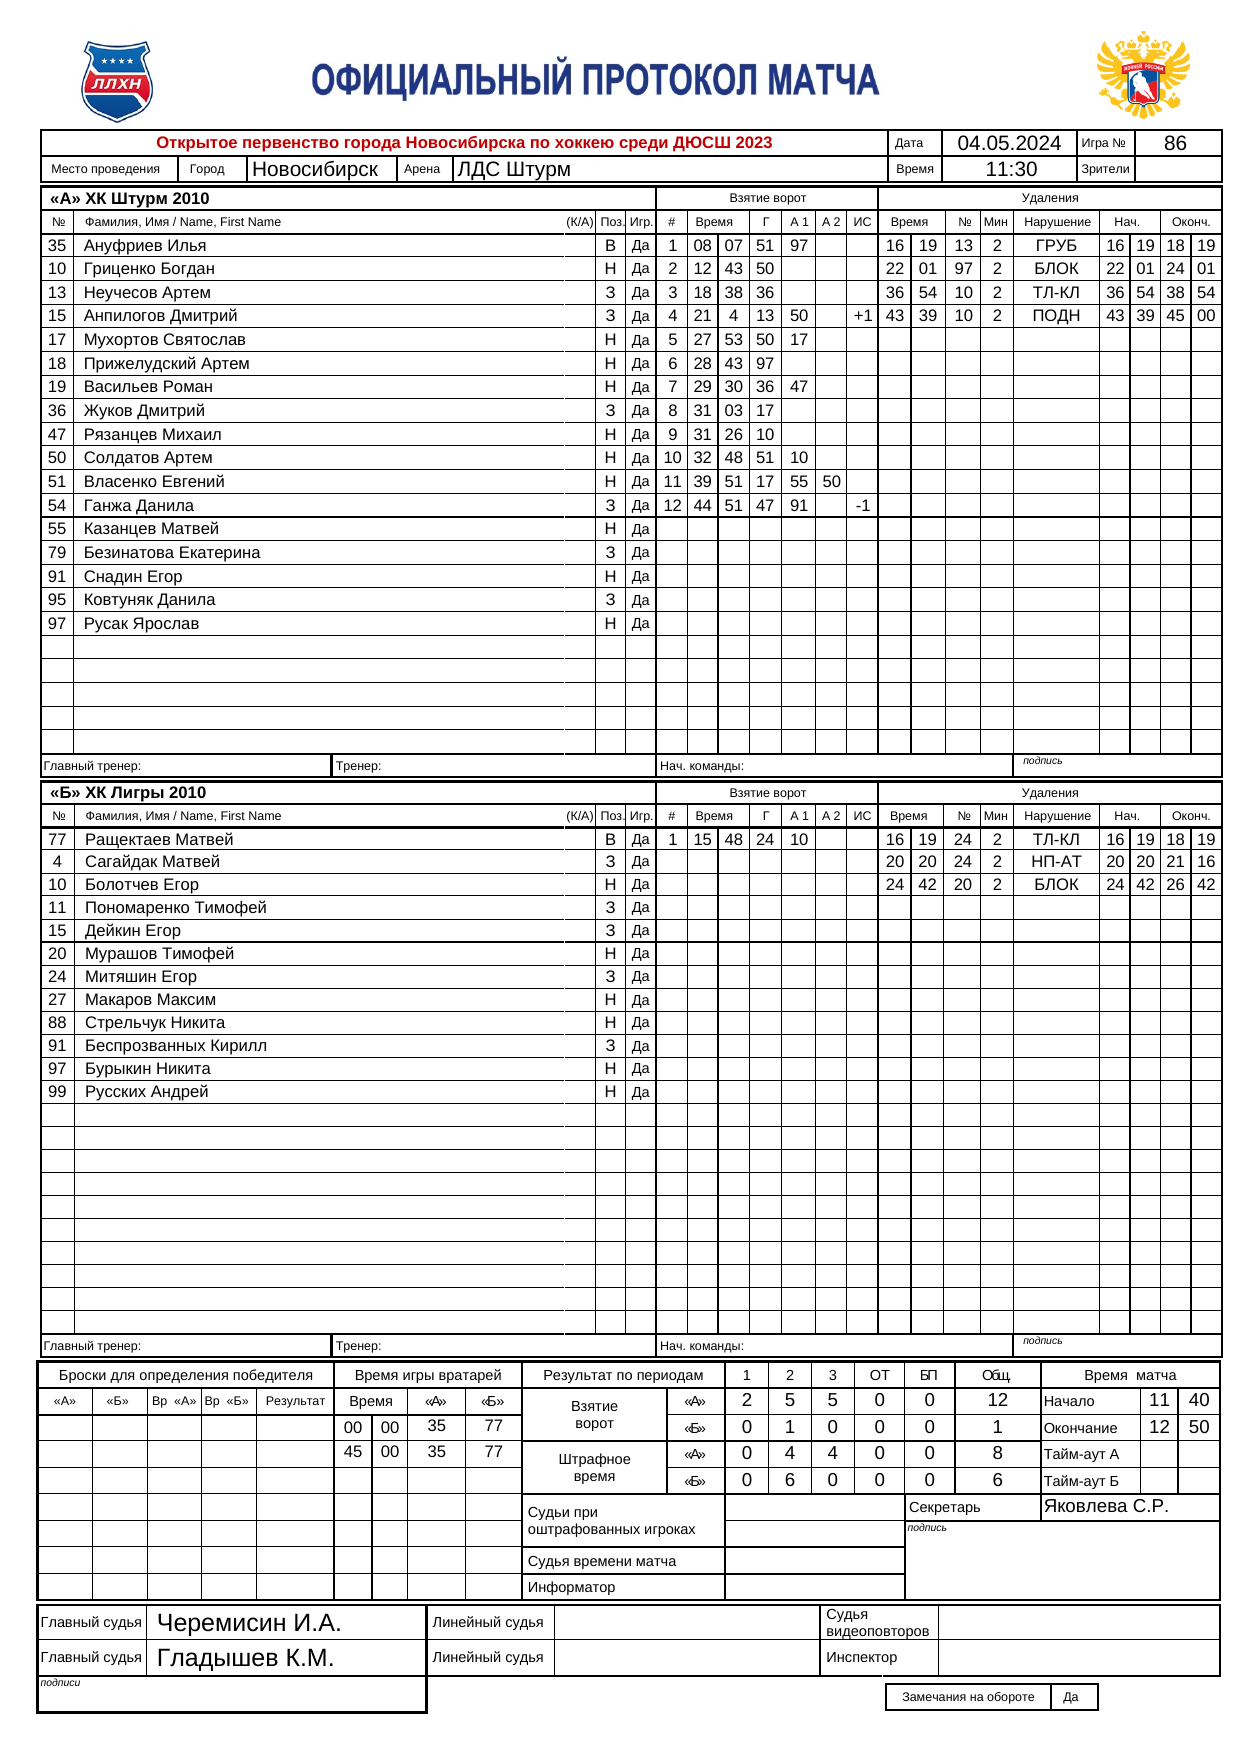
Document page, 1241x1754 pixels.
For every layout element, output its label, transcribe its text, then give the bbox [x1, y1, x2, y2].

table_cell [912, 966, 943, 987]
table_cell [1131, 588, 1160, 611]
table_cell [912, 1150, 943, 1172]
table_cell [1100, 683, 1129, 706]
table_cell [148, 1574, 201, 1599]
table_cell [1014, 1035, 1099, 1057]
table_cell Нарушение [1014, 211, 1099, 233]
table_cell 10 [42, 874, 74, 895]
table_cell [596, 707, 625, 729]
table_cell [946, 399, 980, 422]
table_cell [596, 730, 625, 753]
table_cell [944, 1196, 980, 1218]
table_cell [1100, 636, 1129, 658]
table_cell [912, 896, 943, 918]
table_cell А 1 [782, 211, 815, 233]
table_cell Власенко Евгений [74, 470, 564, 493]
table_cell Да [626, 612, 655, 634]
table_cell [75, 1265, 564, 1287]
table_cell Сагайдак Матвей [75, 850, 564, 872]
table_cell [466, 1494, 521, 1520]
table_cell [816, 989, 846, 1011]
table_cell [1161, 1219, 1190, 1241]
table_cell [565, 565, 595, 587]
table_cell [408, 1521, 465, 1546]
table_cell 10 [782, 446, 815, 469]
table_cell [1014, 376, 1099, 398]
table_cell ГРУБ [1014, 235, 1099, 256]
table_cell [1014, 683, 1099, 706]
table_cell [42, 1127, 74, 1149]
table_cell [879, 1242, 910, 1264]
table_cell [1161, 1173, 1190, 1195]
table_cell [257, 1416, 333, 1440]
table_cell 77 [42, 829, 74, 849]
table_cell 26 [1161, 874, 1190, 895]
table_cell Мурашов Тимофей [75, 943, 564, 964]
table_cell Болотчев Егор [75, 874, 564, 895]
table_cell 0 [905, 1389, 954, 1413]
table_cell [93, 1468, 147, 1493]
table_cell [816, 850, 846, 872]
table_cell Да [626, 565, 655, 587]
table_cell [782, 1058, 815, 1079]
table_cell 16 [879, 829, 910, 849]
table_cell [912, 376, 945, 398]
table_cell [626, 683, 655, 706]
table_cell [750, 636, 781, 658]
table_cell 3 [657, 281, 687, 303]
table_cell [912, 1196, 943, 1218]
table_cell 35 [408, 1416, 465, 1440]
table_cell [847, 1196, 877, 1218]
table_cell [373, 1468, 407, 1493]
table_cell [93, 1416, 147, 1440]
table_cell Яковлева С.Р. [1042, 1495, 1219, 1520]
table_cell 35 [408, 1441, 465, 1467]
table_cell [1100, 1035, 1129, 1057]
table_cell [847, 1081, 877, 1103]
table_cell Да [626, 896, 655, 918]
table_header Открытое первенство города Новосибирска по хоккею среди ДЮСШ 2023 [42, 131, 887, 155]
table_header Замечания на обороте [887, 1685, 1050, 1709]
table_cell [912, 399, 945, 422]
table_cell 08 [688, 235, 717, 256]
table_cell [946, 730, 980, 753]
table_cell 1 [769, 1415, 811, 1440]
table_cell З [596, 541, 625, 564]
table_cell З [596, 920, 625, 941]
table_cell [912, 1242, 943, 1264]
table_cell [1131, 1242, 1160, 1264]
table_cell Н [596, 518, 625, 540]
table_cell [1192, 352, 1221, 374]
table_cell 6 [769, 1468, 811, 1493]
table_cell [1100, 1196, 1129, 1218]
table_cell [944, 1311, 980, 1333]
table_cell 91 [782, 494, 815, 516]
table_cell [596, 1265, 625, 1287]
table_cell [750, 730, 781, 753]
table_cell Н [596, 1012, 625, 1033]
table_cell Гладышев К.М. [147, 1640, 425, 1675]
table_cell Да [626, 943, 655, 964]
table_cell [1131, 612, 1160, 634]
table_cell [939, 1640, 1219, 1675]
table_cell 2 [981, 874, 1013, 895]
table_cell [1192, 518, 1221, 540]
table_cell [847, 423, 877, 445]
table_cell [657, 1311, 687, 1333]
table_cell [944, 1127, 980, 1149]
table_cell 0 [812, 1468, 854, 1493]
table_cell Н [596, 1058, 625, 1079]
table_cell Фамилия, Имя / Name, First Name [74, 211, 565, 233]
table_cell 26 [719, 423, 749, 445]
table_cell [981, 1288, 1013, 1310]
table_cell 43 [719, 257, 749, 280]
table_cell 32 [688, 446, 717, 469]
table_cell [719, 518, 749, 540]
table_cell [565, 1150, 595, 1172]
table_cell 31 [688, 423, 717, 445]
table_cell [74, 730, 564, 753]
table_cell 88 [42, 1012, 74, 1033]
table_cell [1014, 1311, 1099, 1333]
table_cell [1131, 328, 1160, 351]
table_cell [1014, 966, 1099, 987]
table_cell 1 [956, 1415, 1040, 1440]
table_cell [879, 1173, 910, 1195]
table_cell [335, 1547, 371, 1573]
table_cell [719, 1265, 749, 1287]
table_cell [847, 636, 877, 658]
table_cell [1131, 1265, 1160, 1287]
table_cell [847, 943, 877, 964]
table_cell [657, 920, 687, 941]
table_cell [75, 1150, 564, 1172]
table_cell [782, 541, 815, 564]
table_cell Да [626, 235, 655, 256]
table_cell [782, 1242, 815, 1264]
table_cell Секретарь [906, 1495, 1040, 1520]
table_cell [1099, 1682, 1220, 1711]
table_cell 7 [657, 376, 687, 398]
table_cell [750, 874, 781, 895]
table_cell 2 [981, 257, 1013, 280]
table_cell [657, 943, 687, 964]
table_cell [847, 1219, 877, 1241]
table_header Игра № [1078, 131, 1134, 155]
table_cell [565, 1311, 595, 1333]
table_cell 4 [42, 850, 74, 872]
table_cell [657, 707, 687, 729]
table_cell [1192, 565, 1221, 587]
table_cell [912, 920, 943, 941]
table_cell [688, 730, 717, 753]
table_cell 1 [657, 829, 687, 849]
table_cell Поз. [596, 805, 625, 826]
table_cell [1014, 1265, 1099, 1287]
table_cell 0 [855, 1389, 904, 1413]
table_cell 10 [946, 281, 980, 303]
table_cell [1192, 399, 1221, 422]
table_cell [847, 1127, 877, 1149]
table_cell Поз. [596, 211, 625, 233]
table_cell 0 [812, 1415, 854, 1440]
table_cell [939, 1606, 1219, 1639]
table_cell [75, 1242, 564, 1264]
table_cell Да [626, 446, 655, 469]
table_cell [1179, 1441, 1219, 1467]
table_cell [1131, 399, 1160, 422]
table_cell Прижелудский Артем [74, 352, 564, 374]
table_cell # [657, 805, 687, 826]
table_cell 19 [1192, 235, 1221, 256]
table_cell [719, 850, 749, 872]
table_header 1 [726, 1363, 768, 1387]
table_cell 42 [912, 874, 943, 895]
table_cell 00 [373, 1441, 407, 1467]
table_cell Бурыкин Никита [75, 1058, 564, 1079]
table_cell [657, 1242, 687, 1264]
table_cell [626, 659, 655, 682]
table_cell [879, 920, 910, 941]
table_cell [946, 612, 980, 634]
table_cell [1100, 920, 1129, 941]
table_cell [719, 1035, 749, 1057]
table_cell [626, 1265, 655, 1287]
table_cell 51 [750, 235, 781, 256]
table_cell [981, 1265, 1013, 1287]
table_cell Н [596, 874, 625, 895]
table_cell [879, 707, 910, 729]
table_cell [373, 1494, 407, 1520]
table_cell [1014, 1012, 1099, 1033]
table_cell [1161, 518, 1190, 540]
table_cell [1100, 399, 1129, 422]
table_cell [816, 1219, 846, 1241]
table_cell [408, 1547, 465, 1573]
table_cell [981, 966, 1013, 987]
table_cell [1014, 328, 1099, 351]
table_cell 28 [688, 352, 717, 374]
table_cell Мин [981, 211, 1013, 233]
table_cell 10 [42, 257, 73, 280]
table_cell [688, 943, 717, 964]
table_cell Главный тренер: [42, 755, 330, 776]
table_cell 5 [812, 1389, 854, 1413]
table_cell [148, 1441, 201, 1467]
table_cell 07 [719, 235, 749, 256]
table_cell Н [596, 470, 625, 493]
table_cell [1100, 707, 1129, 729]
table_cell [626, 1219, 655, 1241]
table_cell [1014, 659, 1099, 682]
table_cell -1 [847, 494, 877, 516]
table_cell [1100, 352, 1129, 374]
table_cell З [596, 966, 625, 987]
table_cell [879, 1219, 910, 1241]
table_cell [1192, 659, 1221, 682]
table_cell 95 [42, 588, 73, 611]
table_cell [782, 966, 815, 987]
table_cell [912, 730, 945, 753]
table_cell [912, 565, 945, 587]
table_cell 38 [719, 281, 749, 303]
table_cell [42, 1288, 74, 1310]
table_cell [816, 874, 846, 895]
table_cell Да [626, 1081, 655, 1103]
table_cell «А» [39, 1389, 92, 1413]
table_cell [1192, 588, 1221, 611]
table_cell Оконч. [1161, 211, 1221, 233]
table_cell [555, 1640, 819, 1675]
table_cell [879, 494, 910, 516]
table_cell № [42, 211, 73, 233]
table_cell Начало [1042, 1389, 1140, 1413]
table_cell ПОДН [1014, 305, 1099, 327]
table_cell [981, 423, 1013, 445]
table_cell 24 [944, 829, 980, 849]
table_cell Да [626, 470, 655, 493]
table_cell Да [626, 920, 655, 941]
table_cell [1192, 1035, 1221, 1057]
table_cell 50 [782, 305, 815, 327]
table_cell [1192, 1012, 1221, 1033]
table_cell Место проведения [42, 157, 177, 181]
table_cell [565, 966, 595, 987]
table_cell [816, 328, 846, 351]
table_cell [879, 565, 910, 587]
table_cell [816, 943, 846, 964]
table_cell [596, 1196, 625, 1218]
table_cell [1131, 943, 1160, 964]
table_cell [726, 1548, 904, 1573]
table_cell Штрафное время [523, 1442, 666, 1493]
table_cell 54 [1192, 281, 1221, 303]
table_cell Дейкин Егор [75, 920, 564, 941]
table_cell 77 [466, 1441, 521, 1467]
table_cell [1100, 943, 1129, 964]
table_cell [750, 541, 781, 564]
table_cell 50 [750, 328, 781, 351]
table_cell [981, 1035, 1013, 1057]
table_cell [782, 636, 815, 658]
table_cell Да [626, 829, 655, 849]
table_cell [75, 1219, 564, 1241]
table_cell [1014, 989, 1099, 1011]
table_cell [93, 1547, 147, 1573]
table_cell [847, 235, 877, 256]
table_cell БЛОК [1014, 257, 1099, 280]
table_cell [657, 659, 687, 682]
table_cell [782, 281, 815, 303]
table_cell [565, 659, 595, 682]
table_cell З [596, 850, 625, 872]
table_cell [1014, 565, 1099, 587]
table_cell [1141, 1441, 1177, 1467]
table_cell [1161, 494, 1190, 516]
table_cell [565, 423, 595, 445]
table_cell [657, 541, 687, 564]
table_cell [944, 1288, 980, 1310]
table_cell [565, 281, 595, 303]
table_cell ТЛ-КЛ [1014, 281, 1099, 303]
table_cell [335, 1574, 371, 1599]
table_cell [1014, 1288, 1099, 1310]
table_cell [565, 1127, 595, 1149]
table_cell [981, 730, 1013, 753]
table_header Удаления [879, 783, 1221, 803]
table_cell [847, 376, 877, 398]
table_cell [879, 1081, 910, 1103]
table_cell [883, 1677, 1220, 1681]
table_cell [1014, 470, 1099, 493]
table_cell [981, 659, 1013, 682]
table_cell [782, 1288, 815, 1310]
table_cell [626, 730, 655, 753]
table_cell 2 [981, 305, 1013, 327]
table_cell [1161, 1058, 1190, 1079]
table_cell Время [688, 805, 749, 826]
table_header 86 [1136, 131, 1221, 155]
table_cell [946, 470, 980, 493]
table_cell [847, 966, 877, 987]
table_cell 24 [1161, 257, 1190, 280]
table_cell [565, 874, 595, 895]
table_cell [879, 1012, 910, 1033]
table_cell Да [626, 352, 655, 374]
table_cell [879, 1104, 910, 1126]
table_cell 15 [42, 305, 73, 327]
table_cell [688, 1012, 717, 1033]
table_cell 54 [912, 281, 945, 303]
table_cell [565, 1288, 595, 1310]
table_cell [946, 636, 980, 658]
table_cell 4 [812, 1442, 854, 1467]
table_cell [782, 399, 815, 422]
table_cell Безинатова Екатерина [74, 541, 564, 564]
table_cell [1192, 328, 1221, 351]
table_cell [657, 966, 687, 987]
table_cell [1161, 446, 1190, 469]
table_cell [565, 235, 595, 256]
table_cell 91 [42, 565, 73, 587]
table_cell [847, 612, 877, 634]
table_header Удаления [879, 188, 1221, 209]
table_cell 19 [1131, 829, 1160, 849]
table_cell [750, 1035, 781, 1057]
table_cell Н [596, 612, 625, 634]
table_cell [782, 1265, 815, 1287]
table_cell [981, 328, 1013, 351]
table_cell [912, 1219, 943, 1241]
table_cell [782, 1127, 815, 1149]
table_cell [565, 1035, 595, 1057]
table_cell [657, 565, 687, 587]
table_header 2 [769, 1363, 811, 1387]
table_cell 0 [855, 1415, 904, 1440]
table_cell [750, 989, 781, 1011]
table_cell [912, 636, 945, 658]
table_cell [981, 989, 1013, 1011]
table_cell [1192, 1127, 1221, 1149]
table_cell [657, 588, 687, 611]
table_cell [719, 1012, 749, 1033]
table_cell [816, 1265, 846, 1287]
table_cell [912, 1127, 943, 1149]
table_cell [847, 281, 877, 303]
table_cell [750, 612, 781, 634]
table_cell [1014, 1173, 1099, 1195]
table_cell [565, 328, 595, 351]
table_cell [1192, 1173, 1221, 1195]
table_cell [1131, 1081, 1160, 1103]
table_cell [1192, 1219, 1221, 1241]
table_cell [688, 659, 717, 682]
table_cell [879, 612, 910, 634]
table_cell 12 [956, 1389, 1040, 1413]
table_cell [1179, 1468, 1219, 1493]
table_cell [39, 1547, 92, 1573]
table_cell [944, 1058, 980, 1079]
table_cell [1014, 423, 1099, 445]
table_cell [719, 1150, 749, 1172]
table_cell 8 [657, 399, 687, 422]
table_cell [816, 1150, 846, 1172]
table_cell [1131, 1288, 1160, 1310]
table_cell [782, 1012, 815, 1033]
table_cell [750, 1311, 781, 1333]
table_cell 50 [42, 446, 73, 469]
table_cell [816, 707, 846, 729]
table_cell [626, 1242, 655, 1264]
table_cell [981, 588, 1013, 611]
table_cell [657, 1196, 687, 1218]
table_cell [596, 1127, 625, 1149]
table_cell [565, 399, 595, 422]
table_cell Да [626, 541, 655, 564]
table_cell Окончание [1042, 1415, 1140, 1440]
table_cell Мухортов Святослав [74, 328, 564, 351]
table_cell [596, 1104, 625, 1126]
table_cell [946, 659, 980, 682]
table_header Броски для определения победителя [39, 1363, 333, 1387]
table_cell «Б» [668, 1415, 724, 1440]
table_cell Новосибирск [248, 157, 396, 181]
table_cell 19 [1192, 829, 1221, 849]
table_cell [596, 1219, 625, 1241]
table_cell [688, 588, 717, 611]
table_cell [626, 1104, 655, 1126]
table_cell [74, 636, 564, 658]
table_cell [719, 1196, 749, 1218]
table_cell 19 [42, 376, 73, 398]
table_cell [657, 896, 687, 918]
table_cell [42, 1242, 74, 1264]
table_cell [847, 446, 877, 469]
table_cell [912, 518, 945, 540]
table_cell [1161, 541, 1190, 564]
table_cell [688, 1288, 717, 1310]
table_cell 21 [1161, 850, 1190, 872]
table_cell 16 [1100, 235, 1129, 256]
table_cell [782, 1104, 815, 1126]
table_cell А 2 [816, 211, 846, 233]
table_cell [912, 352, 945, 374]
table_cell [688, 1127, 717, 1149]
table_cell [750, 1288, 781, 1310]
table_cell [565, 1242, 595, 1264]
table_cell [626, 1196, 655, 1218]
table_cell [816, 659, 846, 682]
table_cell ИС [847, 211, 877, 233]
table_cell [1161, 943, 1190, 964]
table_cell [981, 636, 1013, 658]
table_cell 11 [42, 896, 74, 918]
table_cell [335, 1521, 371, 1546]
table_cell [1014, 1058, 1099, 1079]
table_cell [816, 829, 846, 849]
table_cell [981, 612, 1013, 634]
table_cell 11 [657, 470, 687, 493]
table_cell [981, 1104, 1013, 1126]
table_cell Вр «А» [148, 1389, 201, 1413]
table_header «Б» ХК Лигры 2010 [42, 783, 655, 803]
table_cell [42, 707, 73, 729]
table_cell 4 [769, 1442, 811, 1467]
table_cell [1100, 1058, 1129, 1079]
table_cell [688, 1219, 717, 1241]
table_cell [657, 1288, 687, 1310]
table_cell [946, 588, 980, 611]
table_cell [816, 636, 846, 658]
table_cell 31 [688, 399, 717, 422]
table_cell 16 [1100, 829, 1129, 849]
table_cell [944, 1219, 980, 1241]
table_cell В [596, 235, 625, 256]
table_cell [408, 1494, 465, 1520]
table_cell Инспектор [821, 1640, 938, 1675]
table_cell [1192, 1288, 1221, 1310]
table_cell 16 [879, 235, 910, 256]
table_cell [1100, 966, 1129, 987]
table_cell Да [626, 494, 655, 516]
table_cell 45 [335, 1441, 371, 1467]
table_cell [1131, 896, 1160, 918]
table_cell [657, 683, 687, 706]
table_cell (К/А) [565, 805, 595, 826]
table_cell [816, 352, 846, 374]
table_cell [816, 376, 846, 398]
table_header БП [905, 1363, 954, 1387]
table_cell [1100, 541, 1129, 564]
table_cell 12 [657, 494, 687, 516]
table_cell [981, 446, 1013, 469]
table_cell [1161, 588, 1190, 611]
table_cell [1100, 376, 1129, 398]
table_cell [42, 1196, 74, 1218]
table_cell Главный тренер: [42, 1335, 330, 1356]
table_cell Главный судья [39, 1606, 146, 1639]
table_cell [1161, 328, 1190, 351]
table_cell [202, 1547, 256, 1573]
table_header ОТ [855, 1363, 904, 1387]
table_cell [981, 1173, 1013, 1195]
table_cell 21 [688, 305, 717, 327]
table_cell Да [626, 588, 655, 611]
table_cell [688, 1196, 717, 1218]
table_cell [782, 1219, 815, 1241]
table_cell [688, 850, 717, 872]
table_cell 91 [42, 1035, 74, 1057]
table_cell [657, 989, 687, 1011]
table_cell [1192, 1311, 1221, 1333]
table_cell [912, 1104, 943, 1126]
table_cell [657, 1081, 687, 1103]
table_cell [750, 1058, 781, 1079]
table_cell [1161, 1104, 1190, 1126]
picture [5, 28, 1197, 129]
table_cell Город [179, 157, 246, 181]
table_cell 55 [42, 518, 73, 540]
table_cell [946, 707, 980, 729]
table_cell [75, 1288, 564, 1310]
table_cell [719, 659, 749, 682]
table_cell [912, 1081, 943, 1103]
table_cell [1100, 1173, 1129, 1195]
table_cell [1161, 920, 1190, 941]
table_cell [750, 1242, 781, 1264]
table_cell [1131, 352, 1160, 374]
table_cell [1131, 446, 1160, 469]
table_cell [626, 707, 655, 729]
table_cell [719, 541, 749, 564]
table_cell [688, 1311, 717, 1333]
table_cell [1131, 1058, 1160, 1079]
table_cell [847, 850, 877, 872]
table_cell Да [626, 423, 655, 445]
table_cell [944, 1173, 980, 1195]
table_cell [879, 328, 910, 351]
table_cell [39, 1521, 92, 1546]
table_cell [750, 588, 781, 611]
table_cell [879, 588, 910, 611]
table_cell [1192, 494, 1221, 516]
table_cell [816, 235, 846, 256]
table_cell [719, 707, 749, 729]
table_cell [408, 1574, 465, 1599]
table_cell [1100, 1311, 1129, 1333]
table_cell [1131, 565, 1160, 587]
table_cell Время [889, 157, 941, 181]
table_cell [565, 989, 595, 1011]
table_cell [912, 588, 945, 611]
table_cell [1100, 494, 1129, 516]
table_cell [944, 989, 980, 1011]
table_cell [565, 257, 595, 280]
table_cell [1192, 1104, 1221, 1126]
table_cell [1100, 1127, 1129, 1149]
table_cell [782, 1150, 815, 1172]
table_cell 42 [1192, 874, 1221, 895]
table_cell [1161, 636, 1190, 658]
table_cell [565, 1265, 595, 1287]
table_cell [657, 1058, 687, 1079]
table_cell [1131, 423, 1160, 445]
table_cell Неучесов Артем [74, 281, 564, 303]
table_cell [1014, 636, 1099, 658]
table_cell 2 [657, 257, 687, 280]
table_cell Да [626, 305, 655, 327]
table_cell Беспрозванных Кирилл [75, 1035, 564, 1057]
table_cell [879, 470, 910, 493]
table_cell [626, 1173, 655, 1195]
table_cell 20 [1131, 850, 1160, 872]
table_cell [657, 1219, 687, 1241]
table_cell Вр «Б» [202, 1389, 256, 1413]
table_cell 11:30 [943, 157, 1076, 181]
table_cell [782, 1035, 815, 1057]
table_header Результат по периодам [523, 1363, 724, 1387]
table_cell [39, 1416, 92, 1440]
table_cell [912, 446, 945, 469]
table_cell [688, 1265, 717, 1287]
table_cell НП-АТ [1014, 850, 1099, 872]
table_cell [373, 1521, 407, 1546]
table_cell [565, 376, 595, 398]
table_cell [1131, 730, 1160, 753]
table_cell [719, 636, 749, 658]
table_cell [750, 1104, 781, 1126]
table_cell 17 [750, 399, 781, 422]
table_cell [912, 1035, 943, 1057]
table_cell [981, 1127, 1013, 1149]
table_cell 0 [726, 1468, 768, 1493]
table_cell Рязанцев Михаил [74, 423, 564, 445]
table_cell 48 [719, 446, 749, 469]
table_header 04.05.2024 [943, 131, 1076, 155]
table_cell [946, 446, 980, 469]
table_cell 03 [719, 399, 749, 422]
table_cell 0 [905, 1442, 954, 1467]
table_cell [816, 518, 846, 540]
table_cell [912, 1012, 943, 1033]
table_cell Время [879, 805, 943, 826]
table_cell [596, 1242, 625, 1264]
table_cell «А» [408, 1389, 465, 1413]
table_cell 97 [42, 1058, 74, 1079]
table_cell [1161, 423, 1190, 445]
table_cell [565, 612, 595, 634]
table_header «А» ХК Штурм 2010 [42, 188, 655, 209]
table_cell [912, 494, 945, 516]
table_cell 00 [335, 1416, 371, 1440]
table_cell [202, 1441, 256, 1467]
table_header Время игры вратарей [335, 1363, 521, 1387]
table_cell [847, 1012, 877, 1033]
table_cell [1192, 1081, 1221, 1103]
table_cell [565, 730, 595, 753]
table_cell [847, 829, 877, 849]
table_cell 19 [1131, 235, 1160, 256]
table_cell 13 [946, 235, 980, 256]
table_cell [879, 1311, 910, 1333]
table_cell Казанцев Матвей [74, 518, 564, 540]
table_cell [750, 896, 781, 918]
table_cell 2 [981, 850, 1013, 872]
table_cell [1014, 494, 1099, 516]
table_cell Да [626, 874, 655, 895]
table_cell [912, 1288, 943, 1310]
table_cell [335, 1468, 371, 1493]
table_cell [782, 1196, 815, 1218]
table_cell 18 [42, 352, 73, 374]
table_cell 19 [912, 235, 945, 256]
table_cell [879, 541, 910, 564]
table_cell [626, 1127, 655, 1149]
table_cell 20 [42, 943, 74, 964]
table_cell Митяшин Егор [75, 966, 564, 987]
table_cell [912, 659, 945, 682]
table_cell [1014, 730, 1099, 753]
table_cell [93, 1441, 147, 1467]
table_cell [565, 1219, 595, 1241]
table_cell [596, 1311, 625, 1333]
table_cell [565, 683, 595, 706]
table_cell [847, 683, 877, 706]
table_cell [816, 399, 846, 422]
table_cell [1161, 1035, 1190, 1057]
table_cell 54 [42, 494, 73, 516]
table_cell [1192, 730, 1221, 753]
table_cell [555, 1606, 819, 1639]
table_cell З [596, 896, 625, 918]
table_cell [1192, 636, 1221, 658]
table_cell 51 [42, 470, 73, 493]
table_cell [1100, 1081, 1129, 1103]
table_cell 10 [946, 305, 980, 327]
table_cell [719, 565, 749, 587]
table_cell 5 [769, 1389, 811, 1413]
table_cell [39, 1574, 92, 1599]
table_cell [946, 352, 980, 374]
table_cell [782, 612, 815, 634]
table_cell Нач. [1100, 805, 1160, 826]
table_cell [782, 920, 815, 941]
table_cell [565, 470, 595, 493]
table_cell [912, 423, 945, 445]
table_cell [719, 966, 749, 987]
table_cell Да [626, 376, 655, 398]
table_cell 79 [42, 541, 73, 564]
table_cell [1161, 989, 1190, 1011]
table_cell [912, 1265, 943, 1287]
table_cell 2 [726, 1389, 768, 1413]
table_cell [657, 1012, 687, 1033]
table_cell 15 [42, 920, 74, 941]
table_cell [981, 1058, 1013, 1079]
table_cell Судья видеоповторов [821, 1606, 938, 1639]
table_cell [782, 1173, 815, 1195]
table_cell Тайм-аут Б [1042, 1468, 1140, 1493]
table_cell 0 [905, 1415, 954, 1440]
table_cell 45 [1161, 305, 1190, 327]
table_cell [981, 541, 1013, 564]
table_cell [782, 257, 815, 280]
table_cell [782, 352, 815, 374]
table_cell [726, 1575, 904, 1599]
table_cell подпись [1014, 1335, 1221, 1356]
table_cell [719, 683, 749, 706]
table_cell [981, 376, 1013, 398]
table_cell [1100, 565, 1129, 587]
table_cell Русских Андрей [75, 1081, 564, 1103]
table_cell [1161, 683, 1190, 706]
table_cell 97 [782, 235, 815, 256]
table_cell [1014, 896, 1099, 918]
table_cell [719, 1104, 749, 1126]
table_cell [719, 1311, 749, 1333]
table_cell [565, 541, 595, 564]
table_cell [1192, 541, 1221, 564]
table_cell [1192, 989, 1221, 1011]
table_cell 12 [1141, 1415, 1177, 1440]
table_cell [946, 541, 980, 564]
table_cell [408, 1468, 465, 1493]
table_cell [1014, 1219, 1099, 1241]
table_cell [719, 896, 749, 918]
table_cell Да [626, 989, 655, 1011]
table_cell [847, 989, 877, 1011]
table_header Взятие ворот [657, 188, 877, 209]
table_cell [816, 1311, 846, 1333]
table_header Время матча [1042, 1363, 1219, 1387]
table_cell [466, 1574, 521, 1599]
table_cell [1192, 1150, 1221, 1172]
table_cell [1100, 896, 1129, 918]
table_cell [596, 659, 625, 682]
table_cell Ганжа Данила [74, 494, 564, 516]
table_cell [596, 683, 625, 706]
table_cell [75, 1104, 564, 1126]
table_cell [688, 896, 717, 918]
table_cell [74, 683, 564, 706]
table_cell [1014, 352, 1099, 374]
table_cell [1131, 470, 1160, 493]
table_cell Васильев Роман [74, 376, 564, 398]
table_cell 17 [750, 470, 781, 493]
table_cell [879, 636, 910, 658]
table_cell 24 [1100, 874, 1129, 895]
table_cell [719, 588, 749, 611]
table_cell 8 [956, 1442, 1040, 1467]
table_cell [688, 1173, 717, 1195]
table_cell Жуков Дмитрий [74, 399, 564, 422]
table_cell [981, 352, 1013, 374]
table_cell [847, 1058, 877, 1079]
table_cell [42, 636, 73, 658]
table_cell [1161, 1288, 1190, 1310]
table_cell [626, 1311, 655, 1333]
table_cell [816, 281, 846, 303]
table_cell [847, 1288, 877, 1310]
table_cell [1100, 1219, 1129, 1241]
table_cell ИС [847, 805, 877, 826]
table_cell [688, 966, 717, 987]
table_cell [782, 588, 815, 611]
table_cell [912, 541, 945, 564]
table_cell [847, 328, 877, 351]
table_cell [981, 1242, 1013, 1264]
table_cell [847, 1173, 877, 1195]
table_cell 51 [719, 494, 749, 516]
table_cell [750, 943, 781, 964]
table_cell [782, 850, 815, 872]
table_cell [879, 943, 910, 964]
table_cell 97 [750, 352, 781, 374]
table_cell [782, 659, 815, 682]
table_cell [719, 1127, 749, 1149]
table_cell [981, 1196, 1013, 1218]
table_cell [1014, 1104, 1099, 1126]
table_cell [1131, 966, 1160, 987]
table_cell [596, 1173, 625, 1195]
table_cell [726, 1495, 904, 1520]
table_cell [1161, 1127, 1190, 1149]
table_cell [981, 707, 1013, 729]
table_cell [1131, 1173, 1160, 1195]
table_cell Главный судья [39, 1640, 146, 1675]
table_cell [847, 1311, 877, 1333]
table_cell 43 [1100, 305, 1129, 327]
table_cell 27 [688, 328, 717, 351]
table_cell [981, 399, 1013, 422]
table_cell [1161, 730, 1190, 753]
table_cell [912, 989, 943, 1011]
table_cell 18 [1161, 235, 1190, 256]
table_cell 51 [719, 470, 749, 493]
table_cell 10 [657, 446, 687, 469]
table_cell [657, 850, 687, 872]
table_cell Зрители [1078, 157, 1134, 181]
table_cell Н [596, 1081, 625, 1103]
table_cell [981, 1150, 1013, 1172]
table_cell А 2 [816, 805, 846, 826]
table_cell [688, 636, 717, 658]
table_cell [1014, 943, 1099, 964]
table_cell [816, 1104, 846, 1126]
table_cell БЛОК [1014, 874, 1099, 895]
table_cell [944, 1081, 980, 1103]
table_cell [565, 518, 595, 540]
table_cell № [944, 805, 980, 826]
table_cell [688, 683, 717, 706]
table_cell 47 [750, 494, 781, 516]
table_cell [202, 1468, 256, 1493]
table_cell З [596, 1035, 625, 1057]
table_cell [782, 423, 815, 445]
table_cell [719, 943, 749, 964]
table_cell 0 [855, 1442, 904, 1467]
table_cell Нач. команды: [657, 1335, 1012, 1356]
table_cell [626, 636, 655, 658]
table_cell [879, 1196, 910, 1218]
table_cell [75, 1127, 564, 1149]
table_cell [1192, 1265, 1221, 1287]
table_cell Да [626, 281, 655, 303]
table_cell [816, 305, 846, 327]
table_cell Мин [981, 805, 1013, 826]
table_cell [981, 1081, 1013, 1103]
table_cell Да [626, 518, 655, 540]
table_cell [879, 518, 910, 540]
table_cell 9 [657, 423, 687, 445]
table_cell Судья времени матча [523, 1548, 724, 1573]
table_cell [750, 518, 781, 540]
table_cell [1100, 1012, 1129, 1033]
table_cell 50 [816, 470, 846, 493]
table_cell [1192, 920, 1221, 941]
table_cell 6 [657, 352, 687, 374]
table_cell [1131, 1035, 1160, 1057]
table_cell [750, 1150, 781, 1172]
table_cell 29 [688, 376, 717, 398]
table_cell [1014, 446, 1099, 469]
table_cell [74, 707, 564, 729]
table_cell [1192, 1058, 1221, 1079]
table_cell [847, 896, 877, 918]
table_cell [1161, 376, 1190, 398]
table_cell [782, 683, 815, 706]
table_cell 18 [1161, 829, 1190, 849]
table_cell 36 [42, 399, 73, 422]
table_cell [1161, 470, 1190, 493]
table_cell Да [626, 1058, 655, 1079]
table_cell [750, 966, 781, 987]
table_cell [944, 896, 980, 918]
table_cell [1100, 730, 1129, 753]
table_cell [719, 1242, 749, 1264]
table_cell [879, 423, 910, 445]
table_cell [39, 1441, 92, 1467]
table_cell Да [626, 1035, 655, 1057]
table_cell [847, 1035, 877, 1057]
table_cell [944, 1150, 980, 1172]
table_cell Время [688, 211, 749, 233]
table_cell Тренер: [333, 1335, 655, 1356]
table_cell [42, 1311, 74, 1333]
table_cell [816, 1196, 846, 1218]
table_cell [42, 683, 73, 706]
table_cell [1161, 1311, 1190, 1333]
table_cell 5 [657, 328, 687, 351]
table_cell [750, 1081, 781, 1103]
table_cell 39 [912, 305, 945, 327]
table_cell [565, 352, 595, 374]
table_cell Н [596, 446, 625, 469]
table_cell [847, 518, 877, 540]
table_cell [42, 1173, 74, 1195]
table_cell [1161, 1081, 1190, 1103]
table_cell 97 [946, 257, 980, 280]
table_cell Линейный судья [428, 1606, 554, 1639]
table_cell [93, 1574, 147, 1599]
table_cell [1161, 707, 1190, 729]
table_cell Солдатов Артем [74, 446, 564, 469]
table_cell 10 [750, 423, 781, 445]
table_cell [879, 659, 910, 682]
table_cell [596, 1150, 625, 1172]
table_cell [42, 1265, 74, 1287]
table_cell Время [879, 211, 945, 233]
table_cell 24 [879, 874, 910, 895]
table_cell [946, 683, 980, 706]
table_cell [782, 1081, 815, 1103]
table_cell [879, 989, 910, 1011]
table_cell Взятие ворот [523, 1389, 666, 1440]
table_cell [944, 1035, 980, 1057]
table_cell [373, 1574, 407, 1599]
table_cell [1014, 518, 1099, 540]
table_cell [626, 1150, 655, 1172]
table_cell 01 [1192, 257, 1221, 280]
table_cell [981, 565, 1013, 587]
table_cell [75, 1173, 564, 1195]
table_cell Снадин Егор [74, 565, 564, 587]
table_cell [688, 1150, 717, 1172]
table_cell [1131, 541, 1160, 564]
table_cell 4 [719, 305, 749, 327]
table_cell [1014, 920, 1099, 941]
table_cell [565, 588, 595, 611]
table_cell [847, 920, 877, 941]
table_cell [657, 518, 687, 540]
table_cell [782, 874, 815, 895]
table_cell 36 [879, 281, 910, 303]
table_cell Результат [257, 1389, 333, 1413]
table_cell 48 [719, 829, 749, 849]
table_cell [782, 989, 815, 1011]
table_cell [657, 1104, 687, 1126]
table_cell [1192, 446, 1221, 469]
table_cell Тренер: [333, 755, 655, 776]
table_cell Арена [398, 157, 452, 181]
table_cell № [946, 211, 980, 233]
table_cell [565, 305, 595, 327]
table_cell [981, 1219, 1013, 1241]
table_cell [1131, 1196, 1160, 1218]
table_header Общ. [956, 1363, 1040, 1387]
table_cell [1192, 896, 1221, 918]
table_cell А 1 [782, 805, 815, 826]
table_cell [847, 1242, 877, 1264]
table_cell Стрельчук Никита [75, 1012, 564, 1033]
table_cell [750, 683, 781, 706]
table_cell Оконч. [1161, 805, 1221, 826]
table_cell [688, 874, 717, 895]
table_cell [657, 1127, 687, 1149]
table_cell [816, 730, 846, 753]
table_cell [847, 1150, 877, 1172]
table_cell [1131, 1012, 1160, 1033]
table_cell 54 [1131, 281, 1160, 303]
table_cell [1014, 1081, 1099, 1103]
table_cell [565, 920, 595, 941]
table_cell Игр. [626, 211, 655, 233]
table_cell [1192, 1196, 1221, 1218]
table_cell [879, 966, 910, 987]
table_cell [39, 1468, 92, 1493]
table_cell [719, 1173, 749, 1195]
table_cell [1014, 588, 1099, 611]
table_cell [847, 399, 877, 422]
table_cell 20 [1100, 850, 1129, 872]
table_cell [750, 1127, 781, 1149]
table_cell Г [750, 805, 781, 826]
table_cell [847, 541, 877, 564]
table_cell подпись [1014, 755, 1221, 776]
table_cell 51 [750, 446, 781, 469]
table_cell [946, 518, 980, 540]
table_cell [688, 1104, 717, 1126]
table_cell [1136, 157, 1221, 181]
table_cell [750, 707, 781, 729]
table_cell «Б» [668, 1468, 724, 1493]
table_cell Нач. [1100, 211, 1160, 233]
table_cell [42, 730, 73, 753]
table_cell [1100, 423, 1129, 445]
table_cell [565, 1058, 595, 1079]
table_cell [565, 896, 595, 918]
table_cell [879, 376, 910, 398]
table_cell Н [596, 352, 625, 374]
table_cell Ращектаев Матвей [75, 829, 564, 849]
table_cell 0 [726, 1442, 768, 1467]
table_cell «Б» [93, 1389, 147, 1413]
table_cell Н [596, 328, 625, 351]
table_cell [1131, 636, 1160, 658]
table_cell [1014, 1150, 1099, 1172]
table_cell [816, 1081, 846, 1103]
table_cell «Б » [466, 1389, 521, 1413]
table_cell Ковтуняк Данила [74, 588, 564, 611]
table_cell [879, 1265, 910, 1287]
table_cell [1161, 612, 1190, 634]
table_cell [879, 352, 910, 374]
table_cell Анпилогов Дмитрий [74, 305, 564, 327]
table_cell [565, 1196, 595, 1218]
table_cell [782, 518, 815, 540]
table_cell [1014, 612, 1099, 634]
table_cell [912, 683, 945, 706]
table_cell [1100, 588, 1129, 611]
table_cell [816, 446, 846, 469]
table_cell [1192, 1242, 1221, 1264]
table_cell [1014, 399, 1099, 422]
table_cell [816, 1288, 846, 1310]
table_cell [1131, 707, 1160, 729]
table_cell 36 [750, 376, 781, 398]
table_cell [879, 896, 910, 918]
table_cell 42 [1131, 874, 1160, 895]
table_cell 11 [1141, 1389, 1177, 1413]
table_cell [816, 612, 846, 634]
table_cell [847, 565, 877, 587]
table_cell [688, 1058, 717, 1079]
table_cell [847, 659, 877, 682]
table_cell [847, 352, 877, 374]
table_cell [565, 1081, 595, 1103]
table_cell [782, 1311, 815, 1333]
table_cell [202, 1494, 256, 1520]
table_cell Нарушение [1014, 805, 1099, 826]
table_cell [944, 1265, 980, 1287]
table_cell [750, 659, 781, 682]
table_cell 0 [726, 1415, 768, 1440]
table_cell [719, 1081, 749, 1103]
table_cell 0 [905, 1468, 954, 1493]
table_cell [148, 1521, 201, 1546]
table_cell [75, 1311, 564, 1333]
table_cell [657, 636, 687, 658]
table_cell [1131, 1150, 1160, 1172]
table_cell 15 [688, 829, 717, 849]
table_cell 17 [782, 328, 815, 351]
table_cell подпись [906, 1522, 1219, 1599]
table_cell [1131, 920, 1160, 941]
table_cell [1141, 1468, 1177, 1493]
table_cell [1100, 1265, 1129, 1287]
table_cell 50 [1179, 1415, 1219, 1440]
table_cell [946, 376, 980, 398]
table_cell [688, 565, 717, 587]
table_cell 36 [750, 281, 781, 303]
table_cell [912, 328, 945, 351]
table_cell Да [626, 399, 655, 422]
table_cell [981, 896, 1013, 918]
table_cell [946, 565, 980, 587]
table_cell [1100, 1288, 1129, 1310]
table_cell [1131, 1104, 1160, 1126]
table_cell [75, 1196, 564, 1218]
table_cell [42, 1104, 74, 1126]
table_cell [202, 1416, 256, 1440]
table_cell З [596, 305, 625, 327]
table_cell (К/А) [565, 211, 595, 233]
table_cell 24 [944, 850, 980, 872]
table_cell [879, 1150, 910, 1172]
table_cell [816, 1035, 846, 1057]
table_cell 2 [981, 235, 1013, 256]
table_cell [944, 1104, 980, 1126]
table_cell [257, 1521, 333, 1546]
table_cell [1161, 1150, 1190, 1172]
table_cell [750, 1265, 781, 1287]
table_cell [335, 1494, 371, 1520]
table_cell [816, 423, 846, 445]
table_cell 16 [1192, 850, 1221, 872]
table_cell Н [596, 989, 625, 1011]
table_cell 20 [879, 850, 910, 872]
table_cell [1131, 659, 1160, 682]
table_cell Гриценко Богдан [74, 257, 564, 280]
table_cell Тайм-аут А [1042, 1441, 1140, 1467]
table_cell [1100, 1150, 1129, 1172]
table_cell [1161, 399, 1190, 422]
table_cell [946, 423, 980, 445]
table_cell Макаров Максим [75, 989, 564, 1011]
table_cell [946, 494, 980, 516]
table_cell [1131, 683, 1160, 706]
table_cell [847, 470, 877, 493]
table_cell [565, 707, 595, 729]
table_cell 2 [981, 829, 1013, 849]
table_cell [750, 1196, 781, 1218]
table_cell [946, 328, 980, 351]
table_cell 35 [42, 235, 73, 256]
table_cell Н [596, 257, 625, 280]
table_cell 30 [719, 376, 749, 398]
table_cell З [596, 588, 625, 611]
table_cell [782, 707, 815, 729]
table_cell [1100, 328, 1129, 351]
table_cell [750, 1219, 781, 1241]
table_cell [944, 920, 980, 941]
table_cell [912, 1058, 943, 1079]
table_cell [816, 565, 846, 587]
table_cell [1161, 966, 1190, 987]
table_cell [257, 1468, 333, 1493]
table_cell [74, 659, 564, 682]
table_cell Пономаренко Тимофей [75, 896, 564, 918]
table_cell 00 [373, 1416, 407, 1440]
table_cell [1131, 1127, 1160, 1149]
table_cell [750, 565, 781, 587]
table_cell [466, 1521, 521, 1546]
table_cell Линейный судья [428, 1640, 554, 1675]
table_cell [782, 565, 815, 587]
table_cell [1100, 518, 1129, 540]
table_cell [981, 1012, 1013, 1033]
table_cell 01 [1131, 257, 1160, 280]
table_cell 12 [688, 257, 717, 280]
table_cell [688, 707, 717, 729]
table_cell 1 [657, 235, 687, 256]
table_cell Да [626, 850, 655, 872]
table_cell [688, 541, 717, 564]
table_cell 27 [42, 989, 74, 1011]
table_cell [750, 850, 781, 872]
table_cell [912, 612, 945, 634]
table_cell Н [596, 376, 625, 398]
table_cell 43 [879, 305, 910, 327]
table_cell [816, 588, 846, 611]
table_cell [719, 874, 749, 895]
table_cell 10 [782, 829, 815, 849]
table_cell [847, 588, 877, 611]
table_cell Н [596, 423, 625, 445]
table_cell [688, 1081, 717, 1103]
table_cell 53 [719, 328, 749, 351]
table_cell [565, 829, 595, 849]
table_cell [657, 730, 687, 753]
table_header 3 [812, 1363, 854, 1387]
table_header Дата [889, 131, 941, 155]
table_cell [879, 1127, 910, 1149]
table_cell № [42, 805, 74, 826]
table_cell З [596, 399, 625, 422]
table_cell ЛДС Штурм [454, 157, 887, 181]
table_cell [944, 966, 980, 987]
table_cell [42, 1150, 74, 1172]
table_cell [565, 446, 595, 469]
table_cell 97 [42, 612, 73, 634]
table_cell ТЛ-КЛ [1014, 829, 1099, 849]
table_cell [657, 1035, 687, 1057]
table_cell +1 [847, 305, 877, 327]
table_cell [148, 1468, 201, 1493]
table_cell [1100, 612, 1129, 634]
table_cell [657, 874, 687, 895]
table_cell [879, 683, 910, 706]
table_cell [750, 1173, 781, 1195]
table_cell [719, 1219, 749, 1241]
table_cell [1100, 470, 1129, 493]
table_cell [944, 1242, 980, 1264]
table_cell [1014, 1196, 1099, 1218]
table_cell [719, 920, 749, 941]
table_header Да [1052, 1685, 1097, 1709]
table_cell [1131, 989, 1160, 1011]
table_cell [1014, 1127, 1099, 1149]
table_cell [565, 1104, 595, 1126]
table_cell Фамилия, Имя / Name, First Name [75, 805, 565, 826]
table_cell [688, 518, 717, 540]
table_cell [202, 1574, 256, 1599]
table_cell [688, 612, 717, 634]
table_cell [816, 257, 846, 280]
table_cell [1192, 683, 1221, 706]
table_cell 20 [944, 874, 980, 895]
table_cell [879, 446, 910, 469]
table_cell 39 [688, 470, 717, 493]
table_cell Да [626, 1012, 655, 1033]
table_cell 24 [750, 829, 781, 849]
table_cell [981, 1311, 1013, 1333]
table_cell 50 [750, 257, 781, 280]
table_cell [847, 874, 877, 895]
table_cell [1014, 541, 1099, 564]
table_cell 2 [981, 281, 1013, 303]
table_cell [39, 1494, 92, 1520]
table_cell Г [750, 211, 781, 233]
table_cell [1100, 1242, 1129, 1264]
table_cell [816, 1058, 846, 1079]
table_cell 36 [1100, 281, 1129, 303]
table_cell [879, 1035, 910, 1057]
table_cell [782, 943, 815, 964]
table_header Взятие ворот [657, 783, 877, 803]
table_cell [816, 683, 846, 706]
table_cell [1192, 612, 1221, 634]
table_cell [596, 1288, 625, 1310]
table_cell 18 [688, 281, 717, 303]
table_cell [816, 896, 846, 918]
table_cell Черемисин И.А. [147, 1606, 425, 1639]
table_cell 13 [750, 305, 781, 327]
table_cell [816, 1127, 846, 1149]
table_cell [1161, 565, 1190, 587]
table_cell [1014, 707, 1099, 729]
table_cell [1161, 352, 1190, 374]
table_cell [981, 494, 1013, 516]
table_cell 47 [782, 376, 815, 398]
table_cell [1100, 446, 1129, 469]
table_cell [1161, 1012, 1190, 1033]
table_cell [944, 943, 980, 964]
table_cell [719, 612, 749, 634]
table_cell [816, 494, 846, 516]
table_cell [912, 470, 945, 493]
table_cell [1131, 518, 1160, 540]
table_cell [257, 1494, 333, 1520]
table_cell [847, 1265, 877, 1287]
table_cell [750, 920, 781, 941]
table_cell [912, 943, 943, 964]
table_cell [42, 659, 73, 682]
table_cell [1100, 659, 1129, 682]
table_cell [1100, 1104, 1129, 1126]
table_cell [1161, 1242, 1190, 1264]
table_cell [257, 1547, 333, 1573]
table_cell [688, 920, 717, 941]
table_cell [847, 707, 877, 729]
table_cell 4 [657, 305, 687, 327]
table_cell [657, 612, 687, 634]
table_cell [816, 1012, 846, 1033]
table_cell Нач. команды: [657, 755, 1012, 776]
table_cell [782, 896, 815, 918]
table_cell [1131, 1219, 1160, 1241]
table_cell [816, 1173, 846, 1195]
table_cell [1161, 1265, 1190, 1287]
table_cell [726, 1521, 904, 1546]
table_cell [373, 1547, 407, 1573]
table_cell [879, 399, 910, 422]
table_cell 99 [42, 1081, 74, 1103]
table_cell [565, 943, 595, 964]
table_cell [879, 730, 910, 753]
table_cell [1192, 943, 1221, 964]
table_cell [466, 1468, 521, 1493]
table_cell [657, 1173, 687, 1195]
table_cell [202, 1521, 256, 1546]
table_cell [1161, 1196, 1190, 1218]
table_cell [1192, 966, 1221, 987]
table_cell 40 [1179, 1389, 1219, 1413]
table_cell [1192, 423, 1221, 445]
table_cell 77 [466, 1416, 521, 1440]
table_cell 6 [956, 1468, 1040, 1493]
table_cell [1192, 470, 1221, 493]
table_cell [688, 989, 717, 1011]
table_cell 43 [719, 352, 749, 374]
table_cell # [657, 211, 687, 233]
table_cell 20 [912, 850, 943, 872]
table_cell Ануфриев Илья [74, 235, 564, 256]
table_cell [565, 850, 595, 872]
table_cell Игр. [626, 805, 655, 826]
table_cell [93, 1521, 147, 1546]
table_cell [816, 920, 846, 941]
table_cell подписи [39, 1677, 425, 1711]
table_cell [782, 730, 815, 753]
table_cell [148, 1416, 201, 1440]
table_cell [912, 707, 945, 729]
table_cell [1131, 376, 1160, 398]
table_cell [816, 966, 846, 987]
table_cell [1192, 707, 1221, 729]
table_cell [981, 920, 1013, 941]
table_cell 39 [1131, 305, 1160, 327]
table_cell [1161, 896, 1190, 918]
table_cell [1014, 1242, 1099, 1264]
table_cell [428, 1677, 882, 1711]
table_cell 22 [1100, 257, 1129, 280]
table_cell 19 [912, 829, 943, 849]
table_cell [981, 683, 1013, 706]
table_cell [688, 1242, 717, 1264]
table_cell [847, 730, 877, 753]
table_cell 17 [42, 328, 73, 351]
table_cell Да [626, 257, 655, 280]
table_cell 22 [879, 257, 910, 280]
table_cell [257, 1574, 333, 1599]
table_cell [981, 470, 1013, 493]
table_cell 24 [42, 966, 74, 987]
table_cell [565, 636, 595, 658]
table_cell [879, 1288, 910, 1310]
table_cell [816, 1242, 846, 1264]
table_cell Да [626, 966, 655, 987]
table_cell 47 [42, 423, 73, 445]
table_cell [847, 1104, 877, 1126]
table_cell Н [596, 565, 625, 587]
table_cell [148, 1494, 201, 1520]
table_cell [912, 1173, 943, 1195]
table_cell 38 [1161, 281, 1190, 303]
table_cell [1131, 1311, 1160, 1333]
table_cell [93, 1494, 147, 1520]
table_cell [626, 1288, 655, 1310]
table_cell [719, 730, 749, 753]
table_cell [596, 636, 625, 658]
table_cell [944, 1012, 980, 1033]
table_cell 44 [688, 494, 717, 516]
table_cell [1192, 376, 1221, 398]
table_cell «А» [668, 1389, 724, 1413]
table_cell [565, 494, 595, 516]
table_cell Русак Ярослав [74, 612, 564, 634]
table_cell [657, 1150, 687, 1172]
table_cell З [596, 281, 625, 303]
table_cell [719, 1058, 749, 1079]
table_cell 00 [1192, 305, 1221, 327]
table_cell [688, 1035, 717, 1057]
table_cell Да [626, 328, 655, 351]
table_cell [1161, 659, 1190, 682]
table_cell 13 [42, 281, 73, 303]
table_cell [1100, 989, 1129, 1011]
table_cell [257, 1441, 333, 1467]
table_cell [565, 1012, 595, 1033]
table_cell [466, 1547, 521, 1573]
table_cell [981, 943, 1013, 964]
table_cell [148, 1547, 201, 1573]
table_cell Н [596, 943, 625, 964]
table_cell [42, 1219, 74, 1241]
table_cell [719, 989, 749, 1011]
table_cell 01 [912, 257, 945, 280]
table_cell [847, 257, 877, 280]
table_cell [565, 1173, 595, 1195]
table_cell [816, 541, 846, 564]
table_cell «А» [668, 1442, 724, 1467]
table_cell [981, 518, 1013, 540]
table_cell Информатор [523, 1575, 724, 1599]
table_cell В [596, 829, 625, 849]
table_cell [750, 1012, 781, 1033]
table_cell [1131, 494, 1160, 516]
table_cell Судьи при оштрафованных игроках [523, 1495, 724, 1546]
table_cell З [596, 494, 625, 516]
table_cell [912, 1311, 943, 1333]
table_cell [657, 1265, 687, 1287]
table_cell 55 [782, 470, 815, 493]
table_cell 0 [855, 1468, 904, 1493]
table_cell [719, 1288, 749, 1310]
table_cell Время [335, 1389, 407, 1413]
table_cell [879, 1058, 910, 1079]
